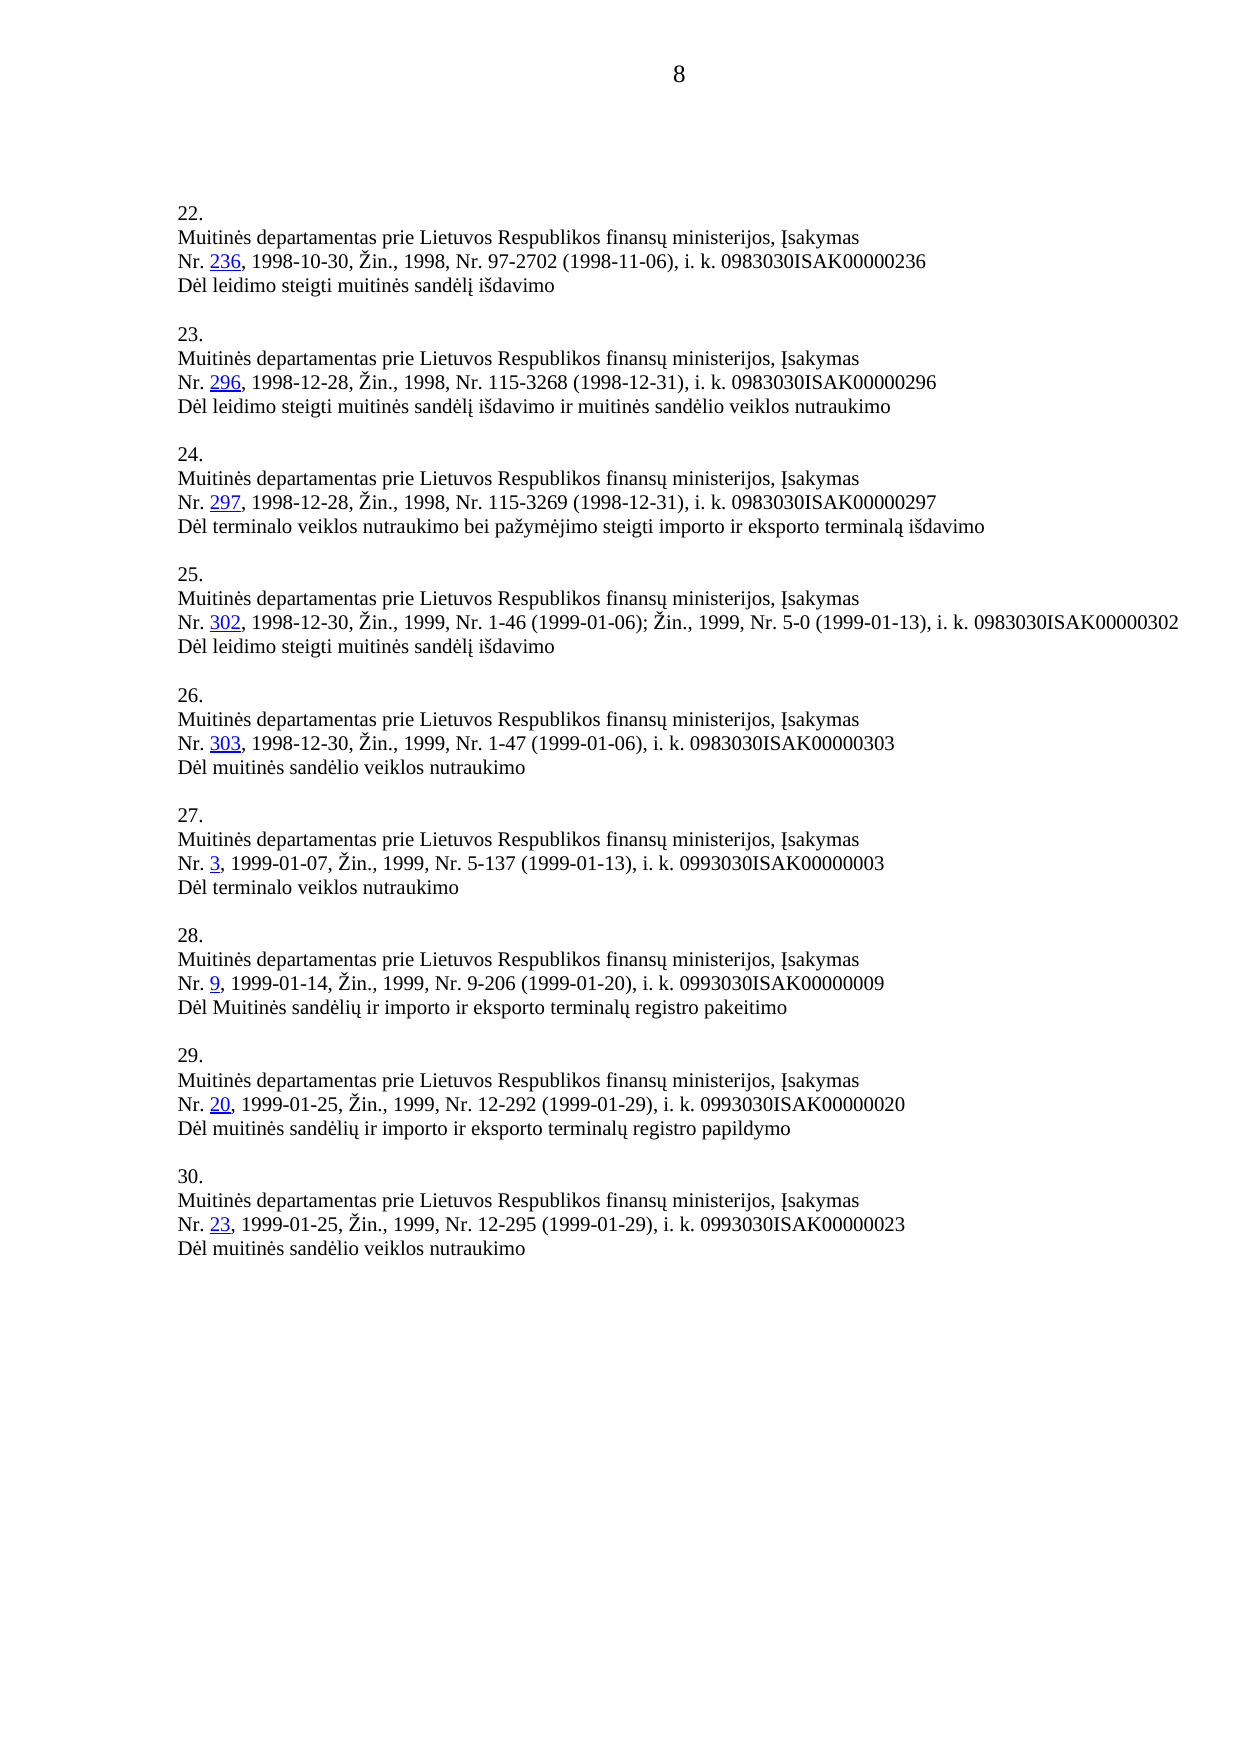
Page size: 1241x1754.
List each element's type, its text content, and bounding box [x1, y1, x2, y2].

text 30. [177, 1164, 1181, 1188]
text Dėl muitinės sandėlių ir importo ir eksporto terminalų registro papildymo [177, 1116, 1181, 1140]
text Muitinės departamentas prie Lietuvos Respublikos finansų ministerijos, Įsakymas [177, 225, 1181, 249]
text Dėl leidimo steigti muitinės sandėlį išdavimo [177, 634, 1181, 658]
text Muitinės departamentas prie Lietuvos Respublikos finansų ministerijos, Įsakymas [177, 466, 1181, 490]
text Muitinės departamentas prie Lietuvos Respublikos finansų ministerijos, Įsakymas [177, 707, 1181, 731]
text Muitinės departamentas prie Lietuvos Respublikos finansų ministerijos, Įsakymas [177, 827, 1181, 851]
text Muitinės departamentas prie Lietuvos Respublikos finansų ministerijos, Įsakymas [177, 586, 1181, 610]
text Nr. 236, 1998-10-30, Žin., 1998, Nr. 97-2702 (1998-11-06), i. k. 0983030ISAK00000236 [177, 249, 1181, 273]
text 22. [177, 201, 1181, 225]
text Nr. 3, 1999-01-07, Žin., 1999, Nr. 5-137 (1999-01-13), i. k. 0993030ISAK00000003 [177, 851, 1181, 875]
text Nr. 297, 1998-12-28, Žin., 1998, Nr. 115-3269 (1998-12-31), i. k. 0983030ISAK00000297 [177, 490, 1181, 514]
text 26. [177, 682, 1181, 707]
text Nr. 302, 1998-12-30, Žin., 1999, Nr. 1-46 (1999-01-06); Žin., 1999, Nr. 5-0 (1999-01-13), i. k. 0983030ISAK00000302 [177, 610, 1181, 634]
text 28. [177, 923, 1181, 947]
text Nr. 9, 1999-01-14, Žin., 1999, Nr. 9-206 (1999-01-20), i. k. 0993030ISAK00000009 [177, 971, 1181, 995]
text 27. [177, 803, 1181, 827]
text Muitinės departamentas prie Lietuvos Respublikos finansų ministerijos, Įsakymas [177, 947, 1181, 971]
text Dėl muitinės sandėlio veiklos nutraukimo [177, 1236, 1181, 1260]
text Muitinės departamentas prie Lietuvos Respublikos finansų ministerijos, Įsakymas [177, 346, 1181, 370]
text Dėl terminalo veiklos nutraukimo bei pažymėjimo steigti importo ir eksporto terminalą išdavimo [177, 514, 1181, 538]
text Muitinės departamentas prie Lietuvos Respublikos finansų ministerijos, Įsakymas [177, 1188, 1181, 1212]
text Dėl leidimo steigti muitinės sandėlį išdavimo ir muitinės sandėlio veiklos nutraukimo [177, 394, 1181, 418]
text Nr. 296, 1998-12-28, Žin., 1998, Nr. 115-3268 (1998-12-31), i. k. 0983030ISAK00000296 [177, 370, 1181, 394]
text 25. [177, 562, 1181, 586]
text Dėl leidimo steigti muitinės sandėlį išdavimo [177, 273, 1181, 297]
text Dėl terminalo veiklos nutraukimo [177, 875, 1181, 899]
text Nr. 23, 1999-01-25, Žin., 1999, Nr. 12-295 (1999-01-29), i. k. 0993030ISAK00000023 [177, 1212, 1181, 1236]
text 23. [177, 322, 1181, 346]
text Muitinės departamentas prie Lietuvos Respublikos finansų ministerijos, Įsakymas [177, 1067, 1181, 1092]
text 24. [177, 442, 1181, 466]
text Nr. 303, 1998-12-30, Žin., 1999, Nr. 1-47 (1999-01-06), i. k. 0983030ISAK00000303 [177, 731, 1181, 755]
text Nr. 20, 1999-01-25, Žin., 1999, Nr. 12-292 (1999-01-29), i. k. 0993030ISAK00000020 [177, 1092, 1181, 1116]
text Dėl Muitinės sandėlių ir importo ir eksporto terminalų registro pakeitimo [177, 995, 1181, 1019]
text Dėl muitinės sandėlio veiklos nutraukimo [177, 755, 1181, 779]
text 29. [177, 1043, 1181, 1067]
